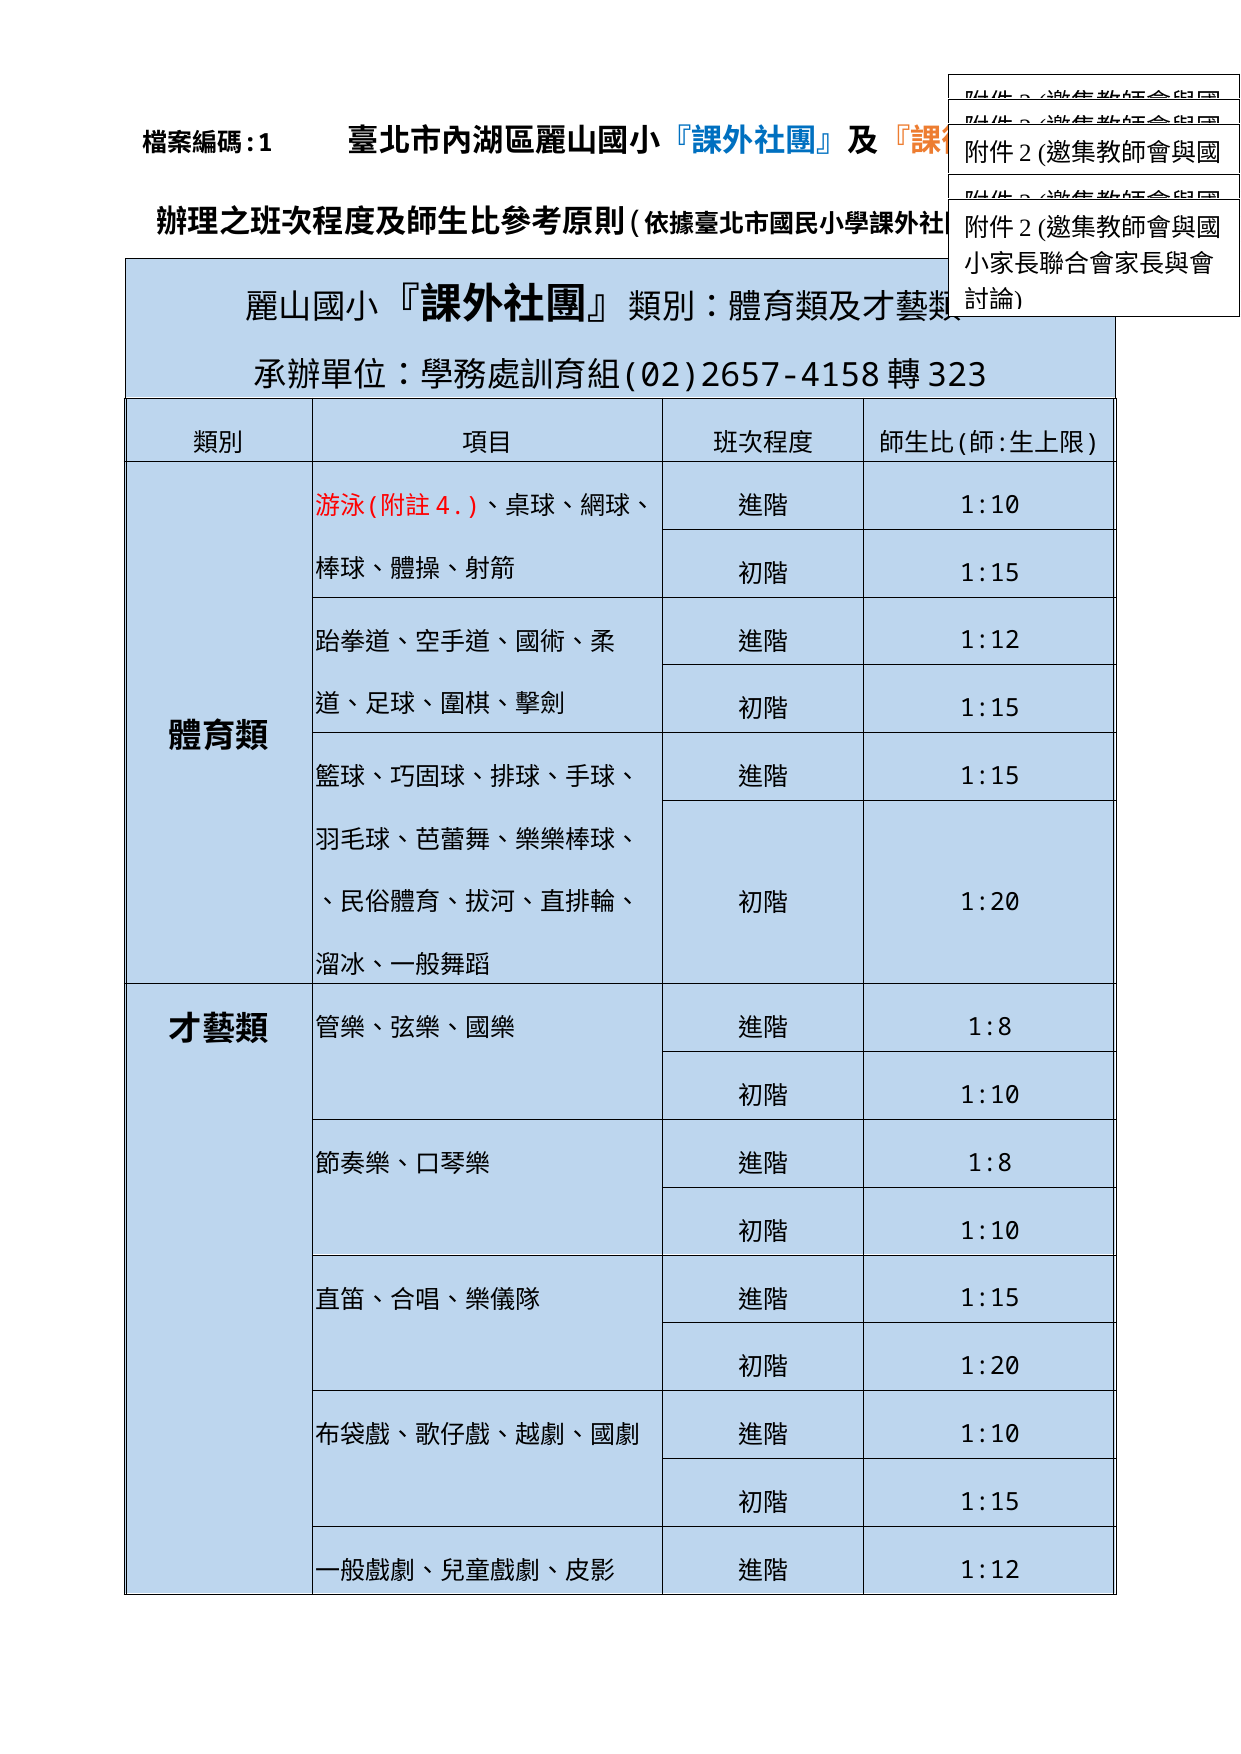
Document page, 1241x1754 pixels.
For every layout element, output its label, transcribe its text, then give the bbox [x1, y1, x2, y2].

table_cell 進階 [663, 1120, 863, 1187]
table_cell 初階 [663, 1188, 863, 1254]
text 附件2 (邀集教師會與國小家長聯合會家長與會討論) [964, 82, 1224, 98]
table_cell 才藝類 [127, 984, 312, 1593]
table_cell 進階 [663, 1391, 863, 1458]
table_cell 1:8 [864, 984, 1113, 1051]
table_cell 班次程度 [663, 399, 863, 461]
text 附件2 (邀集教師會與國小家長聯合會家長與會討論) [964, 107, 1224, 123]
text 檔案編碼:1 臺北市內湖區麗山國小『課外社團』及『課後學藝班』 [948, 125, 1239, 174]
table_cell 進階 [663, 984, 863, 1051]
table_cell 跆拳道、空手道、國術、柔道、足球、圍棋、擊劍 [313, 598, 662, 732]
text 附件2 (邀集教師會與國小家長聯合會家長與會討論) [964, 207, 1224, 309]
table_cell 1:15 [864, 665, 1113, 732]
text 辦理之班次程度及師生比參考原則(依據臺北市國民小學課外社團作業要點) [75, 177, 948, 239]
table_cell 1:15 [864, 1256, 1113, 1322]
table_cell 1:12 [864, 1527, 1113, 1593]
table_cell 一般戲劇、兒童戲劇、皮影 [313, 1527, 662, 1593]
table_cell 初階 [663, 665, 863, 732]
text 檔案編碼:1 臺北市內湖區麗山國小『課外社團』及『課後學藝班』 [75, 75, 1239, 158]
table_cell 1:20 [864, 1323, 1113, 1390]
table_cell 進階 [663, 1256, 863, 1322]
table_cell 師生比(師:生上限) [864, 399, 1113, 461]
table_cell 1:15 [864, 1459, 1113, 1526]
table_cell 管樂、弦樂、國樂 [313, 984, 662, 1119]
table_cell 1:15 [864, 530, 1113, 597]
table_header 麗山國小『課外社團』類別：體育類及才藝類。 承辦單位：學務處訓育組(02)2657-4158轉323 [126, 259, 1115, 397]
table_cell 游泳(附註4.)、桌球、網球、棒球、體操、射箭 [313, 462, 662, 597]
table_cell 進階 [663, 598, 863, 664]
table_cell 初階 [663, 530, 863, 597]
table_cell 進階 [663, 733, 863, 800]
table_cell 初階 [663, 801, 863, 983]
table_cell 1:10 [864, 1188, 1113, 1254]
table_cell 1:10 [864, 1391, 1113, 1458]
table_cell 項目 [313, 399, 662, 461]
table_cell 1:10 [864, 462, 1113, 529]
text 檔案編碼:1 臺北市內湖區麗山國小『課外社團』及『課後學藝班』 [948, 175, 1239, 199]
table_cell 1:8 [864, 1120, 1113, 1187]
text 附件2 (邀集教師會與國小家長聯合會家長與會討論) [964, 132, 1224, 173]
table_cell 1:20 [864, 801, 1113, 983]
table_cell 1:15 [864, 733, 1113, 800]
table_cell 籃球、巧固球、排球、手球、羽毛球、芭蕾舞、樂樂棒球、 、民俗體育、拔河、直排輪、溜冰、一般舞蹈 [313, 733, 662, 983]
table_cell 布袋戲、歌仔戲、越劇、國劇 [313, 1391, 662, 1526]
text 檔案編碼:1 臺北市內湖區麗山國小『課外社團』及『課後學藝班』 [949, 200, 1239, 316]
table_cell 節奏樂、口琴樂 [313, 1120, 662, 1254]
table_cell 進階 [663, 462, 863, 529]
table_cell 初階 [663, 1052, 863, 1119]
table_cell 1:10 [864, 1052, 1113, 1119]
table_cell 1:12 [864, 598, 1113, 664]
table_cell 類別 [127, 399, 312, 461]
table_cell 初階 [663, 1323, 863, 1390]
table_cell 進階 [663, 1527, 863, 1593]
table_cell 初階 [663, 1459, 863, 1526]
text 附件2 (邀集教師會與國小家長聯合會家長與會討論) [964, 182, 1224, 198]
table_cell 體育類 [127, 462, 312, 983]
table_cell 直笛、合唱、樂儀隊 [313, 1256, 662, 1390]
